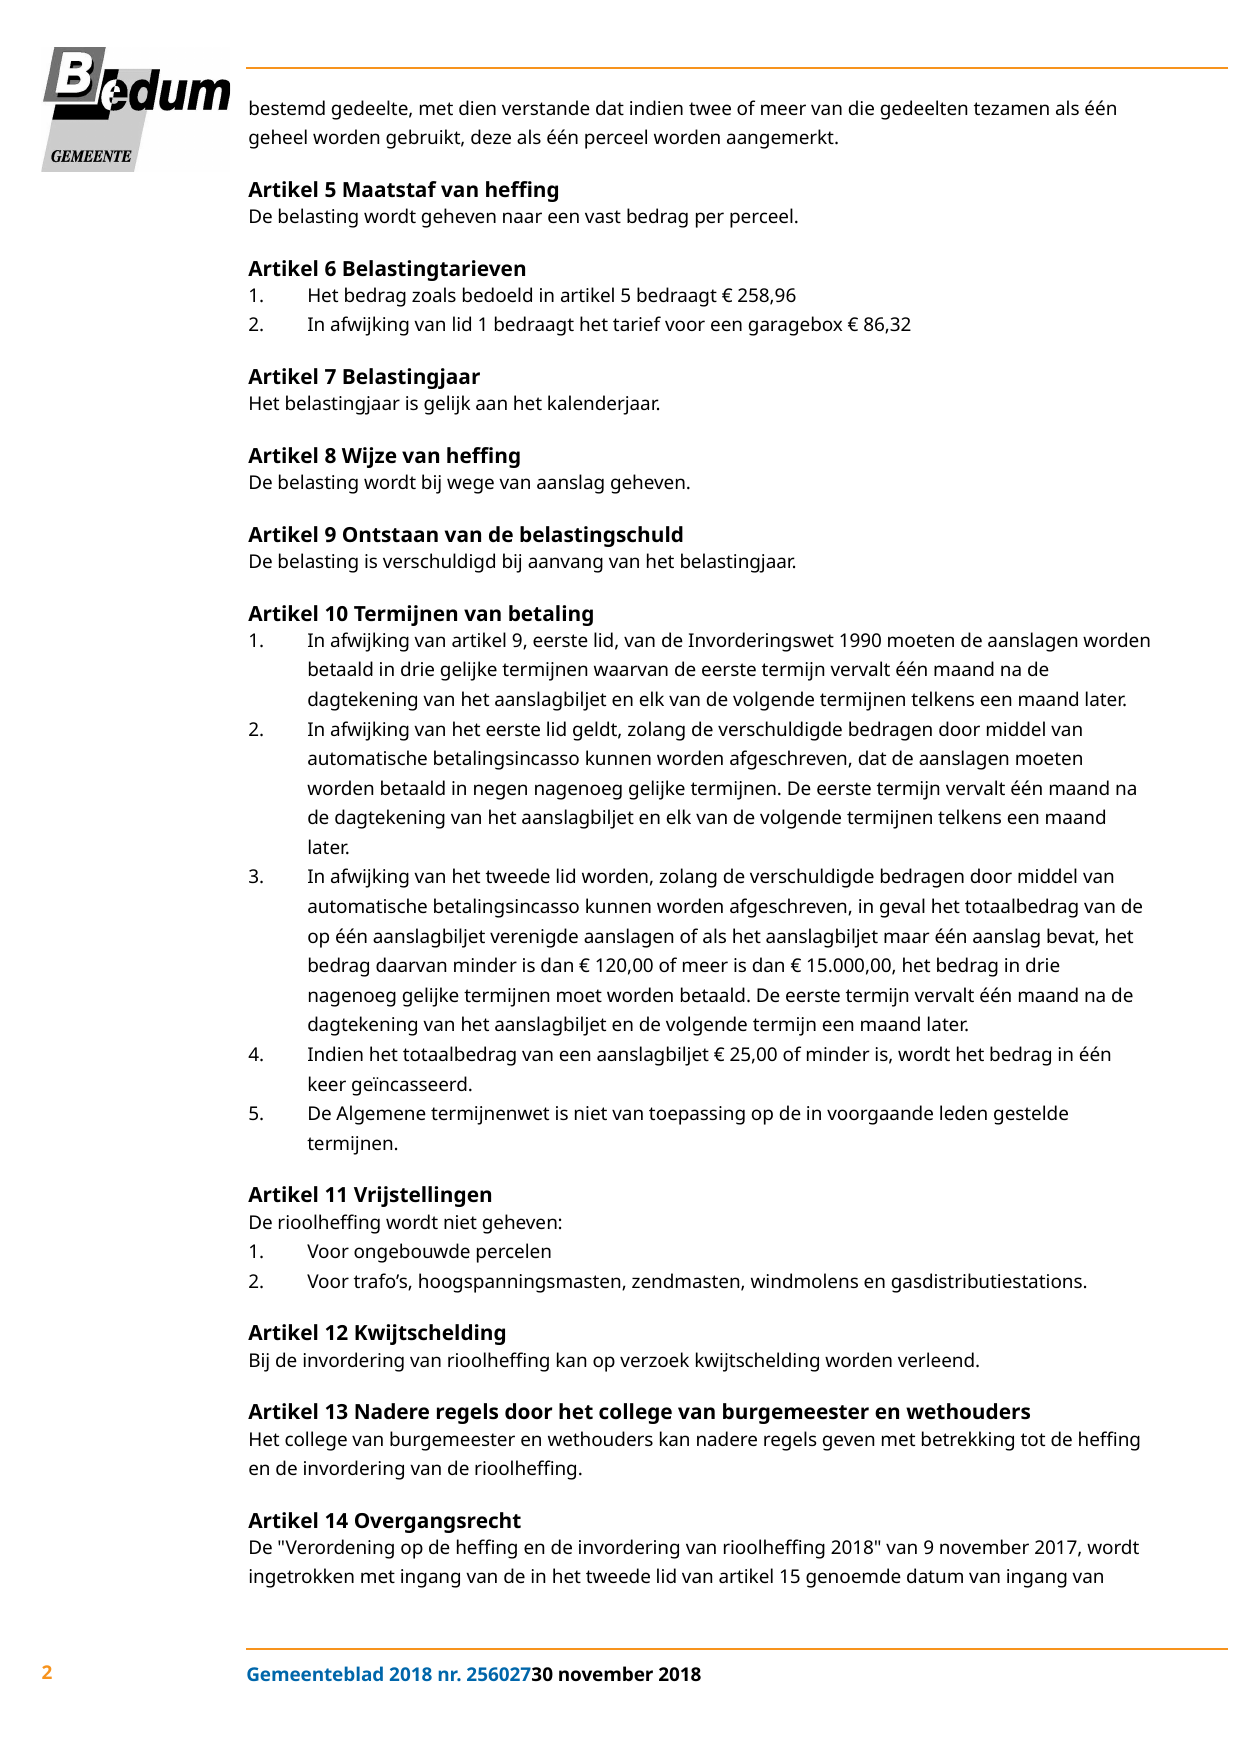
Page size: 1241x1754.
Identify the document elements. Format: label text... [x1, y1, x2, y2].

text Artikel 6 Belastingtarieven [248, 254, 1152, 282]
list In afwijking van het eerste lid geldt, zolang de verschuldigde bedragen door middel van automatische betalingsincasso kunnen worden afgeschreven, dat de aanslagen moeten worden betaald in negen nagenoeg gelijke termijnen. De eerste termijn vervalt één maand na de dagtekening van het aanslagbiljet en elk van de volgende termijnen telkens een maand later. [248, 716, 1152, 860]
text Artikel 10 Termijnen van betaling [248, 599, 1152, 627]
text bestemd gedeelte, met dien verstande dat indien twee of meer van die gedeelten tezamen als één geheel worden gebruikt, deze als één perceel worden aangemerkt. [248, 95, 1152, 150]
list De Algemene termijnenwet is niet van toepassing op de in voorgaande leden gestelde termijnen. [248, 1100, 1152, 1156]
list Indien het totaalbedrag van een aanslagbiljet € 25,00 of minder is, wordt het bedrag in één keer geïncasseerd. [248, 1041, 1152, 1097]
text Artikel 7 Belastingjaar [248, 362, 1152, 391]
text Artikel 12 Kwijtschelding [248, 1318, 1152, 1347]
text Artikel 8 Wijze van heffing [248, 441, 1152, 469]
list In afwijking van artikel 9, eerste lid, van de Invorderingswet 1990 moeten de aanslagen worden betaald in drie gelijke termijnen waarvan de eerste termijn vervalt één maand na de dagtekening van het aanslagbiljet en elk van de volgende termijnen telkens een maand later. [248, 627, 1152, 712]
text De "Verordening op de heffing en de invordering van rioolheffing 2018" van 9 november 2017, wordt ingetrokken met ingang van de in het tweede lid van artikel 15 genoemde datum van ingang van [248, 1534, 1152, 1589]
list Voor ongebouwde percelen [248, 1238, 1152, 1264]
text De belasting wordt bij wege van aanslag geheven. [248, 469, 1152, 495]
text Het college van burgemeester en wethouders kan nadere regels geven met betrekking tot de heffing en de invordering van de rioolheffing. [248, 1426, 1152, 1481]
picture [41, 47, 231, 172]
text Artikel 5 Maatstaf van heffing [248, 175, 1152, 203]
text De belasting is verschuldigd bij aanvang van het belastingjaar. [248, 548, 1152, 574]
text Het belastingjaar is gelijk aan het kalenderjaar. [248, 391, 1152, 416]
text Bij de invordering van rioolheffing kan op verzoek kwijtschelding worden verleend. [248, 1347, 1152, 1373]
list Voor trafo’s, hoogspanningsmasten, zendmasten, windmolens en gasdistributiestations. [248, 1268, 1152, 1294]
list In afwijking van lid 1 bedraagt het tarief voor een garagebox € 86,32 [248, 312, 1152, 337]
text Artikel 13 Nadere regels door het college van burgemeester en wethouders [248, 1397, 1152, 1426]
list Het bedrag zoals bedoeld in artikel 5 bedraagt € 258,96 [248, 282, 1152, 308]
text Artikel 11 Vrijstellingen [248, 1180, 1152, 1209]
text Artikel 14 Overgangsrecht [248, 1506, 1152, 1534]
list In afwijking van het tweede lid worden, zolang de verschuldigde bedragen door middel van automatische betalingsincasso kunnen worden afgeschreven, in geval het totaalbedrag van de op één aanslagbiljet verenigde aanslagen of als het aanslagbiljet maar één aanslag bevat, het bedrag daarvan minder is dan € 120,00 of meer is dan € 15.000,00, het bedrag in drie nagenoeg gelijke termijnen moet worden betaald. De eerste termijn vervalt één maand na de dagtekening van het aanslagbiljet en de volgende termijn een maand later. [248, 864, 1152, 1037]
text De rioolheffing wordt niet geheven: [248, 1209, 1152, 1234]
text Artikel 9 Ontstaan van de belastingschuld [248, 520, 1152, 548]
text De belasting wordt geheven naar een vast bedrag per perceel. [248, 203, 1152, 229]
